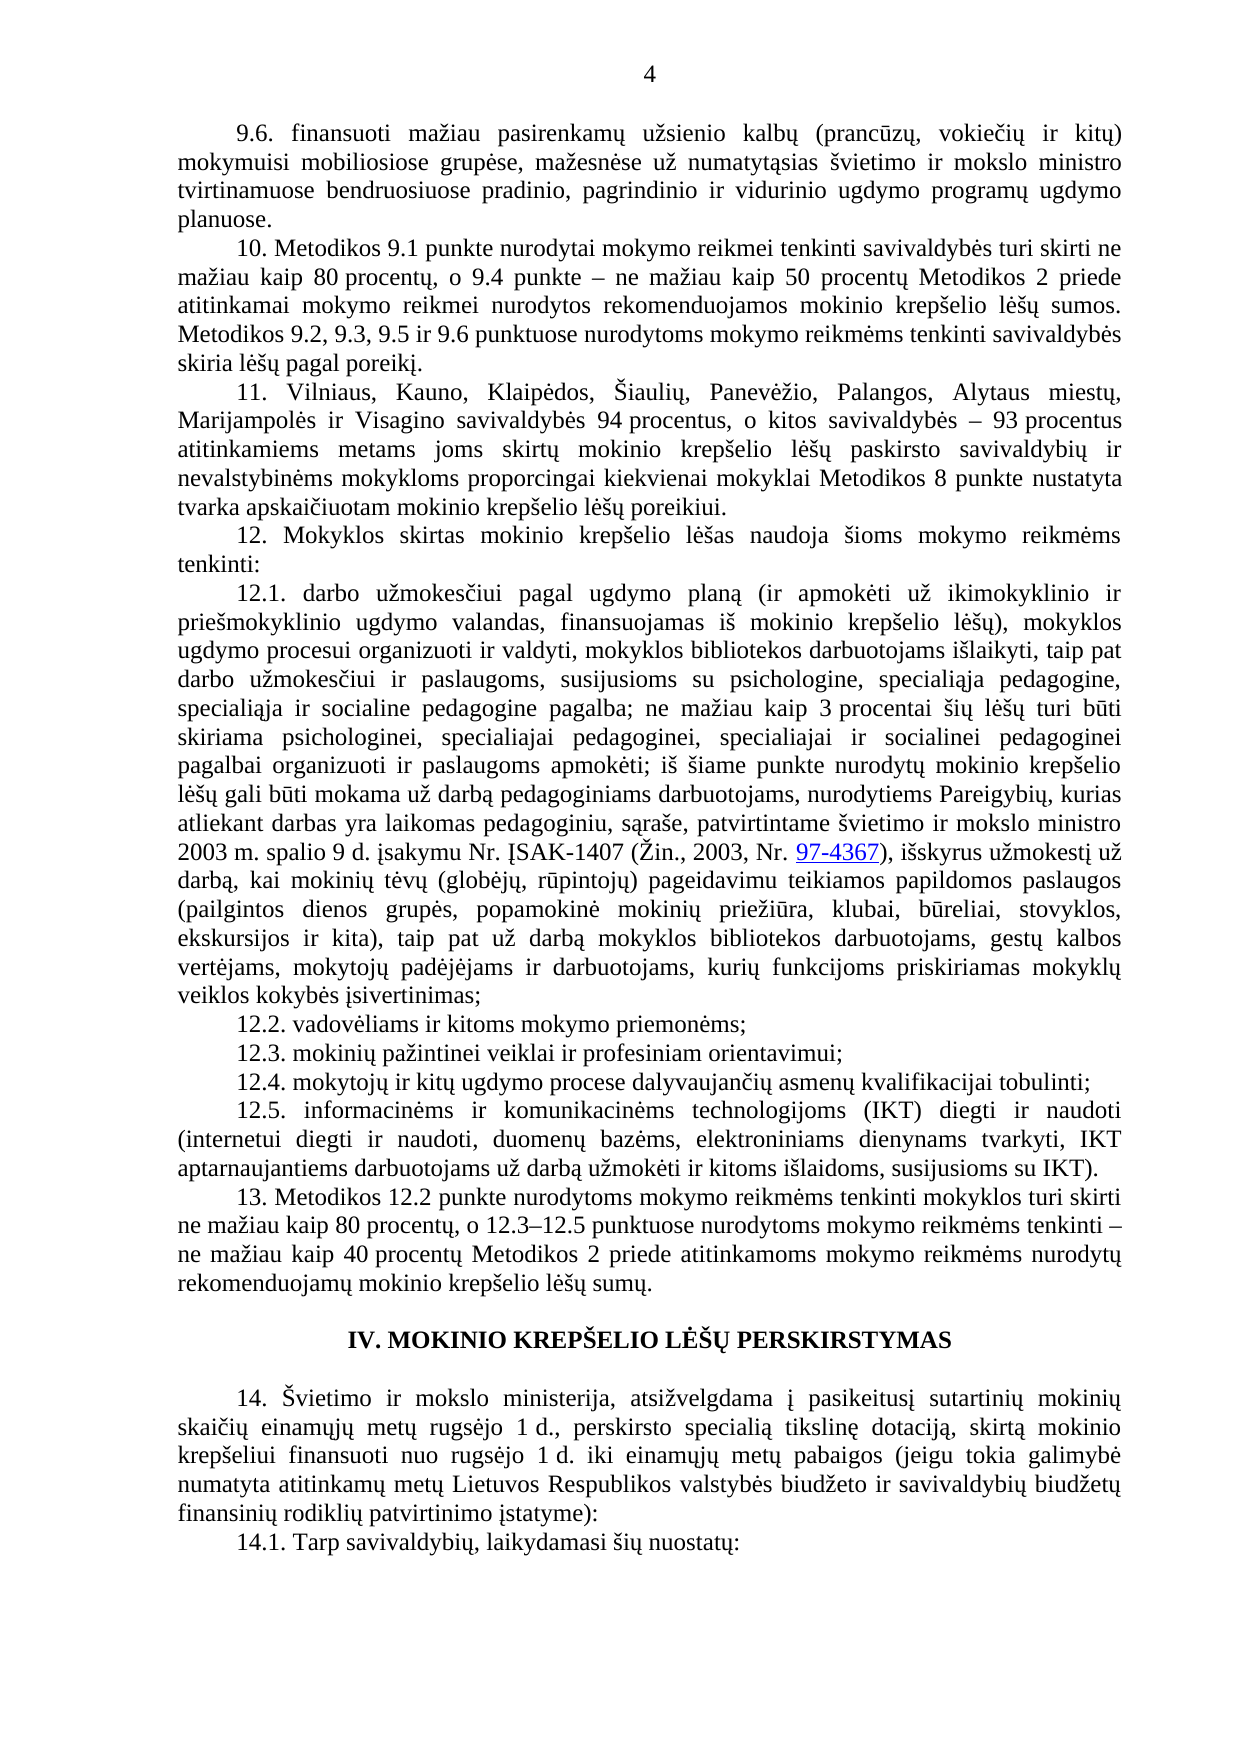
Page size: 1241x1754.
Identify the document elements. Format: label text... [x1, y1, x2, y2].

text 12.3. mokinių pažintinei veiklai ir profesiniam orientavimui; [177, 1038, 1122, 1067]
text IV. MOKINIO KREPŠELIO LĖŠŲ PERSKIRSTYMAS [177, 1326, 1122, 1354]
text 11. Vilniaus, Kauno, Klaipėdos, Šiaulių, Panevėžio, Palangos, Alytaus miestų, Marijampolės ir Visagino savivaldybės 94 procentus, o kitos savivaldybės – 93 procentus atitinkamiems metams joms skirtų mokinio krepšelio lėšų paskirsto savivaldybių ir nevalstybinėms mokykloms proporcingai kiekvienai mokyklai Metodikos 8 punkte nustatyta tvarka apskaičiuotam mokinio krepšelio lėšų poreikiui. [177, 377, 1122, 521]
text 14.1. Tarp savivaldybių, laikydamasi šių nuostatų: [177, 1527, 1122, 1556]
text 12.5. informacinėms ir komunikacinėms technologijoms (IKT) diegti ir naudoti (internetui diegti ir naudoti, duomenų bazėms, elektroniniams dienynams tvarkyti, IKT aptarnaujantiems darbuotojams už darbą užmokėti ir kitoms išlaidoms, susijusioms su IKT). [177, 1096, 1122, 1182]
text 10. Metodikos 9.1 punkte nurodytai mokymo reikmei tenkinti savivaldybės turi skirti ne mažiau kaip 80 procentų, o 9.4 punkte – ne mažiau kaip 50 procentų Metodikos 2 priede atitinkamai mokymo reikmei nurodytos rekomenduojamos mokinio krepšelio lėšų sumos. Metodikos 9.2, 9.3, 9.5 ir 9.6 punktuose nurodytoms mokymo reikmėms tenkinti savivaldybės skiria lėšų pagal poreikį. [177, 233, 1122, 377]
text 12.4. mokytojų ir kitų ugdymo procese dalyvaujančių asmenų kvalifikacijai tobulinti; [177, 1067, 1122, 1096]
text 12. Mokyklos skirtas mokinio krepšelio lėšas naudoja šioms mokymo reikmėms tenkinti: [177, 521, 1122, 578]
text 14. Švietimo ir mokslo ministerija, atsižvelgdama į pasikeitusį sutartinių mokinių skaičių einamųjų metų rugsėjo 1 d., perskirsto specialią tikslinę dotaciją, skirtą mokinio krepšeliui finansuoti nuo rugsėjo 1 d. iki einamųjų metų pabaigos (jeigu tokia galimybė numatyta atitinkamų metų Lietuvos Respublikos valstybės biudžeto ir savivaldybių biudžetų finansinių rodiklių patvirtinimo įstatyme): [177, 1383, 1122, 1527]
text 12.2. vadovėliams ir kitoms mokymo priemonėms; [177, 1009, 1122, 1038]
text 12.1. darbo užmokesčiui pagal ugdymo planą (ir apmokėti už ikimokyklinio ir priešmokyklinio ugdymo valandas, finansuojamas iš mokinio krepšelio lėšų), mokyklos ugdymo procesui organizuoti ir valdyti, mokyklos bibliotekos darbuotojams išlaikyti, taip pat darbo užmokesčiui ir paslaugoms, susijusioms su psichologine, specialiąja pedagogine, specialiąja ir socialine pedagogine pagalba; ne mažiau kaip 3 procentai šių lėšų turi būti skiriama psichologinei, specialiajai pedagoginei, specialiajai ir socialinei pedagoginei pagalbai organizuoti ir paslaugoms apmokėti; iš šiame punkte nurodytų mokinio krepšelio lėšų gali būti mokama už darbą pedagoginiams darbuotojams, nurodytiems Pareigybių, kurias atliekant darbas yra laikomas pedagoginiu, sąraše, patvirtintame švietimo ir mokslo ministro 2003 m. spalio 9 d. įsakymu Nr. ĮSAK-1407 (Žin., 2003, Nr. 97-4367), išskyrus užmokestį už darbą, kai mokinių tėvų (globėjų, rūpintojų) pageidavimu teikiamos papildomos paslaugos (pailgintos dienos grupės, popamokinė mokinių priežiūra, klubai, būreliai, stovyklos, ekskursijos ir kita), taip pat už darbą mokyklos bibliotekos darbuotojams, gestų kalbos vertėjams, mokytojų padėjėjams ir darbuotojams, kurių funkcijoms priskiriamas mokyklų veiklos kokybės įsivertinimas; [177, 578, 1122, 1009]
text 9.6. finansuoti mažiau pasirenkamų užsienio kalbų (prancūzų, vokiečių ir kitų) mokymuisi mobiliosiose grupėse, mažesnėse už numatytąsias švietimo ir mokslo ministro tvirtinamuose bendruosiuose pradinio, pagrindinio ir vidurinio ugdymo programų ugdymo planuose. [177, 118, 1122, 233]
text 13. Metodikos 12.2 punkte nurodytoms mokymo reikmėms tenkinti mokyklos turi skirti ne mažiau kaip 80 procentų, o 12.3–12.5 punktuose nurodytoms mokymo reikmėms tenkinti – ne mažiau kaip 40 procentų Metodikos 2 priede atitinkamoms mokymo reikmėms nurodytų rekomenduojamų mokinio krepšelio lėšų sumų. [177, 1182, 1122, 1297]
